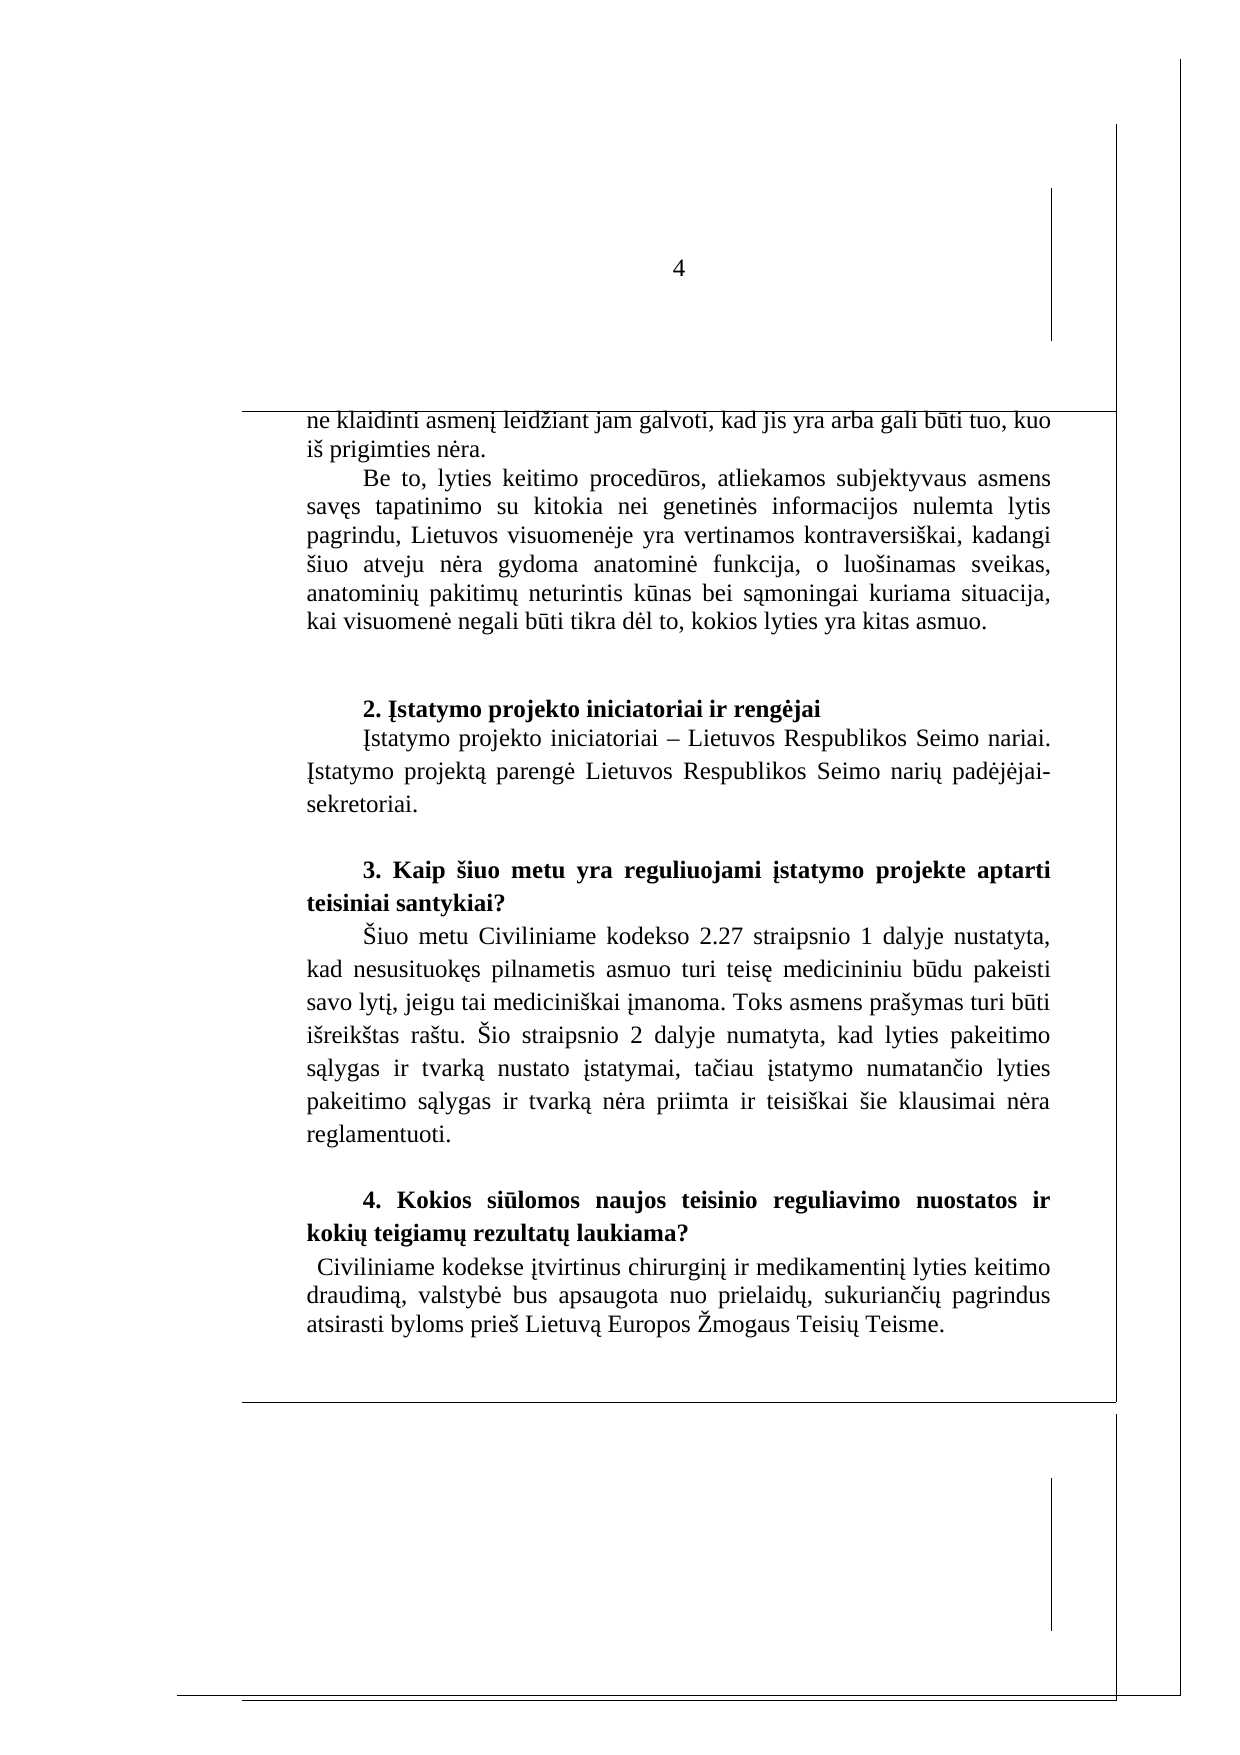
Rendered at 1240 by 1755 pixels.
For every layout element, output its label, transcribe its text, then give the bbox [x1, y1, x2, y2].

text ne klaidinti asmenį leidžiant jam galvoti, kad jis yra arba gali būti tuo, kuo iš prigimties nėra. [242, 341, 1116, 463]
text 4. Kokios siūlomos naujos teisinio reguliavimo nuostatos ir kokių teigiamų rezultatų laukiama? [242, 1121, 1116, 1187]
text Civiliniame kodekse įtvirtinus chirurginį ir medikamentinį lyties keitimo draudimą, valstybė bus apsaugota nuo prielaidų, sukuriančių pagrindus atsirasti byloms prieš Lietuvą Europos Žmogaus Teisių Teisme. [242, 1187, 1116, 1402]
text 2. Įstatymo projekto iniciatoriai ir rengėjai [242, 694, 1116, 723]
text 3. Kaip šiuo metu yra reguliuojami įstatymo projekte aptarti teisiniai santykiai? [242, 791, 1116, 857]
text Be to, lyties keitimo procedūros, atliekamos subjektyvaus asmens savęs tapatinimo su kitokia nei genetinės informacijos nulemta lytis pagrindu, Lietuvos visuomenėje yra vertinamos kontraversiškai, kadangi šiuo atveju nėra gydoma anatominė funkcija, o luošinamas sveikas, anatominių pakitimų neturintis kūnas bei sąmoningai kuriama situacija, kai visuomenė negali būti tikra dėl to, kokios lyties yra kitas asmuo. [242, 463, 1116, 635]
text Įstatymo projekto iniciatoriai – Lietuvos Respublikos Seimo nariai. Įstatymo projektą parengė Lietuvos Respublikos Seimo narių padėjėjai-sekretoriai. [242, 723, 1116, 791]
text Šiuo metu Civiliniame kodekso 2.27 straipsnio 1 dalyje nustatyta, kad nesusituokęs pilnametis asmuo turi teisę medicininiu būdu pakeisti savo lytį, jeigu tai mediciniškai įmanoma. Toks asmens prašymas turi būti išreikštas raštu. Šio straipsnio 2 dalyje numatyta, kad lyties pakeitimo sąlygas ir tvarką nustato įstatymai, tačiau įstatymo numatančio lyties pakeitimo sąlygas ir tvarką nėra priimta ir teisiškai šie klausimai nėra reglamentuoti. [242, 857, 1116, 1121]
